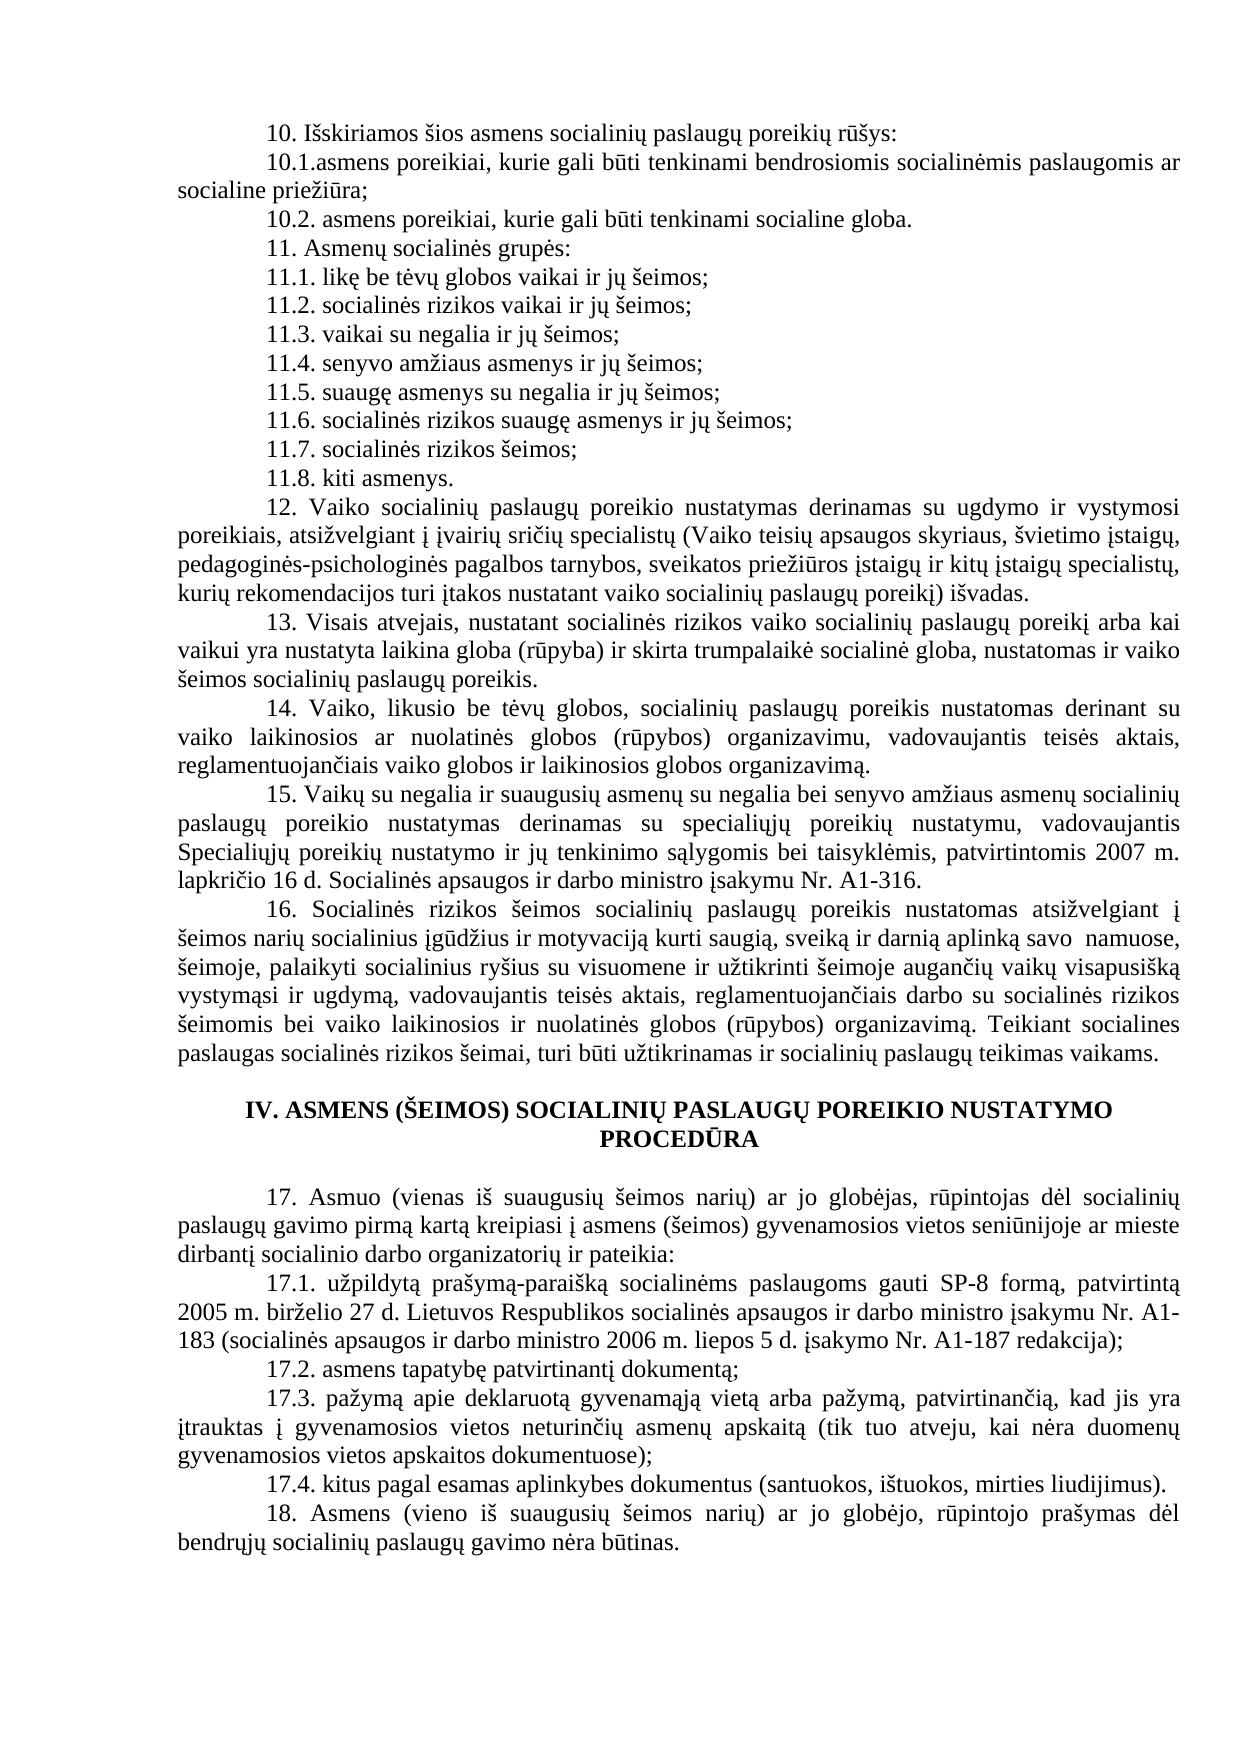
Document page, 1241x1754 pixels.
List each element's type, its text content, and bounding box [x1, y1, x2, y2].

text 11.5. suaugę asmenys su negalia ir jų šeimos; [177, 377, 1181, 406]
text 17.2. asmens tapatybę patvirtinantį dokumentą; [177, 1354, 1181, 1383]
text 12. Vaiko socialinių paslaugų poreikio nustatymas derinamas su ugdymo ir vystymosi poreikiais, atsižvelgiant į įvairių sričių specialistų (Vaiko teisių apsaugos skyriaus, švietimo įstaigų, pedagoginės-psichologinės pagalbos tarnybos, sveikatos priežiūros įstaigų ir kitų įstaigų specialistų, kurių rekomendacijos turi įtakos nustatant vaiko socialinių paslaugų poreikį) išvadas. [177, 492, 1181, 607]
text 11.4. senyvo amžiaus asmenys ir jų šeimos; [177, 348, 1181, 377]
text 10.1.asmens poreikiai, kurie gali būti tenkinami bendrosiomis socialinėmis paslaugomis ar socialine priežiūra; [177, 147, 1181, 204]
text 13. Visais atvejais, nustatant socialinės rizikos vaiko socialinių paslaugų poreikį arba kai vaikui yra nustatyta laikina globa (rūpyba) ir skirta trumpalaikė socialinė globa, nustatomas ir vaiko šeimos socialinių paslaugų poreikis. [177, 607, 1181, 693]
text 11. Asmenų socialinės grupės: [177, 233, 1181, 262]
text IV. ASMENS (ŠEIMOS) SOCIALINIŲ PASLAUGŲ POREIKIO NUSTATYMO PROCEDŪRA [177, 1096, 1181, 1153]
text 15. Vaikų su negalia ir suaugusių asmenų su negalia bei senyvo amžiaus asmenų socialinių paslaugų poreikio nustatymas derinamas su specialiųjų poreikių nustatymu, vadovaujantis Specialiųjų poreikių nustatymo ir jų tenkinimo sąlygomis bei taisyklėmis, patvirtintomis 2007 m. lapkričio 16 d. Socialinės apsaugos ir darbo ministro įsakymu Nr. A1-316. [177, 779, 1181, 894]
text 11.1. likę be tėvų globos vaikai ir jų šeimos; [177, 262, 1181, 291]
text 14. Vaiko, likusio be tėvų globos, socialinių paslaugų poreikis nustatomas derinant su vaiko laikinosios ar nuolatinės globos (rūpybos) organizavimu, vadovaujantis teisės aktais, reglamentuojančiais vaiko globos ir laikinosios globos organizavimą. [177, 693, 1181, 779]
text 17. Asmuo (vienas iš suaugusių šeimos narių) ar jo globėjas, rūpintojas dėl socialinių paslaugų gavimo pirmą kartą kreipiasi į asmens (šeimos) gyvenamosios vietos seniūnijoje ar mieste dirbantį socialinio darbo organizatorių ir pateikia: [177, 1182, 1181, 1268]
text 18. Asmens (vieno iš suaugusių šeimos narių) ar jo globėjo, rūpintojo prašymas dėl bendrųjų socialinių paslaugų gavimo nėra būtinas. [177, 1498, 1181, 1556]
text 17.3. pažymą apie deklaruotą gyvenamąją vietą arba pažymą, patvirtinančią, kad jis yra įtrauktas į gyvenamosios vietos neturinčių asmenų apskaitą (tik tuo atveju, kai nėra duomenų gyvenamosios vietos apskaitos dokumentuose); [177, 1383, 1181, 1469]
text 10. Išskiriamos šios asmens socialinių paslaugų poreikių rūšys: [177, 118, 1181, 147]
text 16. Socialinės rizikos šeimos socialinių paslaugų poreikis nustatomas atsižvelgiant į šeimos narių socialinius įgūdžius ir motyvaciją kurti saugią, sveiką ir darnią aplinką savo namuose, šeimoje, palaikyti socialinius ryšius su visuomene ir užtikrinti šeimoje augančių vaikų visapusišką vystymąsi ir ugdymą, vadovaujantis teisės aktais, reglamentuojančiais darbo su socialinės rizikos šeimomis bei vaiko laikinosios ir nuolatinės globos (rūpybos) organizavimą. Teikiant socialines paslaugas socialinės rizikos šeimai, turi būti užtikrinamas ir socialinių paslaugų teikimas vaikams. [177, 894, 1181, 1067]
text 17.1. užpildytą prašymą-paraišką socialinėms paslaugoms gauti SP-8 formą, patvirtintą 2005 m. birželio 27 d. Lietuvos Respublikos socialinės apsaugos ir darbo ministro įsakymu Nr. A1-183 (socialinės apsaugos ir darbo ministro 2006 m. liepos 5 d. įsakymo Nr. A1-187 redakcija); [177, 1268, 1181, 1354]
text 11.6. socialinės rizikos suaugę asmenys ir jų šeimos; [177, 406, 1181, 434]
text 11.2. socialinės rizikos vaikai ir jų šeimos; [177, 291, 1181, 319]
text 10.2. asmens poreikiai, kurie gali būti tenkinami socialine globa. [177, 204, 1181, 233]
text 11.3. vaikai su negalia ir jų šeimos; [177, 319, 1181, 348]
text 11.7. socialinės rizikos šeimos; [177, 434, 1181, 463]
text 17.4. kitus pagal esamas aplinkybes dokumentus (santuokos, ištuokos, mirties liudijimus). [177, 1469, 1181, 1498]
text 11.8. kiti asmenys. [177, 463, 1181, 492]
